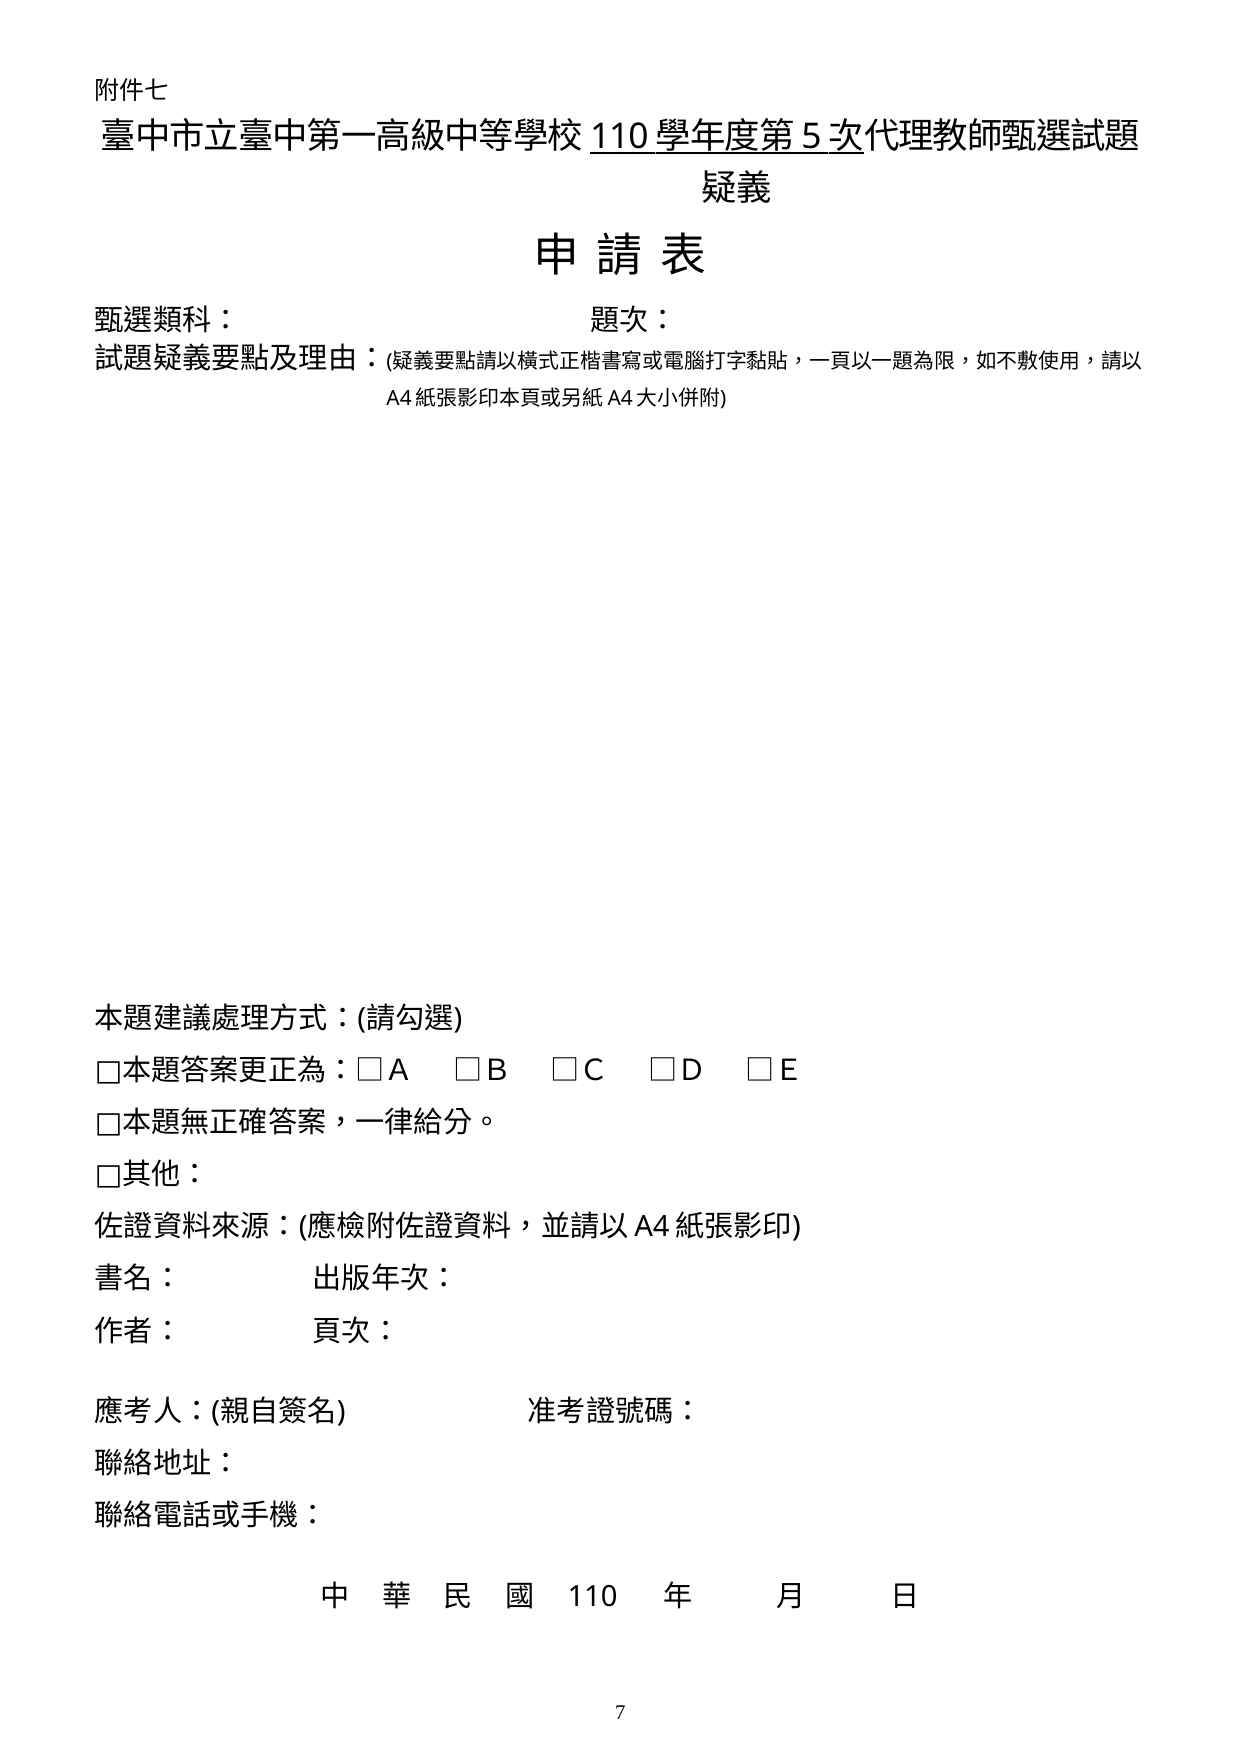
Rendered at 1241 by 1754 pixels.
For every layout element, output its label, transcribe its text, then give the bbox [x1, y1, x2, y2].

text 聯絡地址： [94, 1432, 1146, 1484]
text 附件七 [94, 71, 1146, 107]
text 作者： 頁次： [94, 1299, 1146, 1351]
text 本題建議處理方式：(請勾選) [94, 987, 1146, 1039]
text 臺中市立臺中第一高級中等學校110學年度第5次代理教師甄選試題疑義 [94, 107, 1146, 211]
text 試題疑義要點及理由：(疑義要點請以橫式正楷書寫或電腦打字黏貼，一頁以一題為限，如不敷使用，請以A4紙張影印本頁或另紙A4大小併附) [94, 338, 1146, 413]
text 甄選類科： 題次： [94, 301, 1146, 338]
text 佐證資料來源：(應檢附佐證資料，並請以A4紙張影印) [94, 1195, 1146, 1247]
text 書名： 出版年次： [94, 1247, 1146, 1299]
text 聯絡電話或手機： [94, 1484, 1146, 1536]
text □其他： [94, 1143, 1146, 1195]
text □本題無正確答案，一律給分。 [94, 1091, 1146, 1143]
text 應考人：(親自簽名) 准考證號碼： [94, 1380, 1146, 1432]
text □本題答案更正為：□Ａ □Ｂ □Ｃ □Ｄ □Ｅ [94, 1039, 1146, 1091]
text 申 請 表 [94, 230, 1146, 282]
text 中 華 民 國 110 年 月 日 [94, 1573, 1146, 1615]
